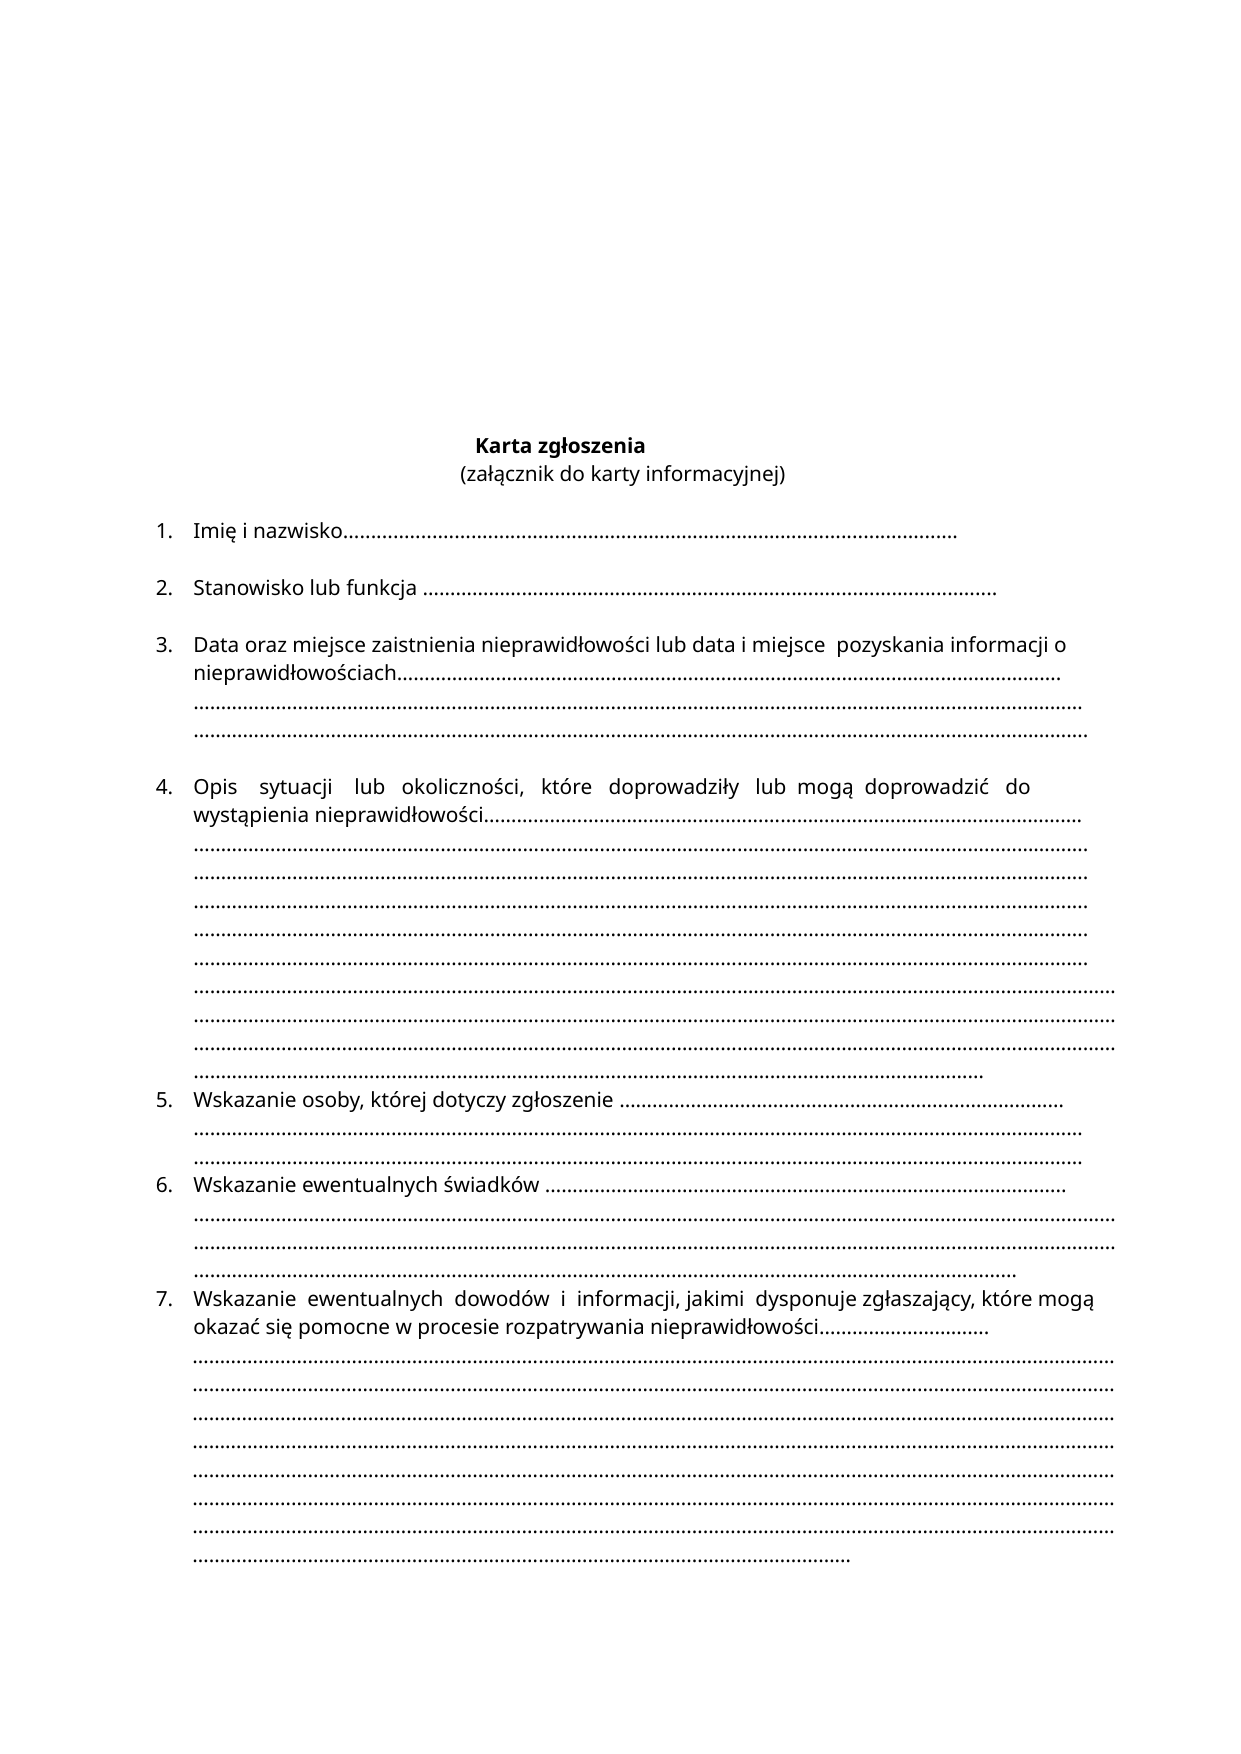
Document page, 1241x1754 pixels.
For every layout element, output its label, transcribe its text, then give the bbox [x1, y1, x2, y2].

list Wskazanie ewentualnych dowodów i informacji, jakimi dysponuje zgłaszający, które mogą okazać się pomocne w procesie rozpatrywania nieprawidłowości…………………………. [156, 1284, 1122, 1341]
text wystąpienia nieprawidłowości………………………………………………………………………………………………. [193, 801, 1122, 829]
text ………………………………………………………………………………………………………………………………………………. [193, 943, 1122, 971]
list Stanowisko lub funkcja ……………………………………………………............................................ [156, 573, 1122, 602]
text ……………………………………………………………………………………………………………………………………………… [193, 1142, 1122, 1170]
list Imię i nazwisko...........................................…………………………………….......................... [156, 516, 1122, 545]
text Karta zgłoszenia [118, 431, 1122, 459]
text ……………………………………………………………………………………………………………………………………………….………………………………………………………………………………………………………………………………………………. [193, 829, 1122, 886]
list Wskazanie osoby, której dotyczy zgłoszenie ……………………………………………………………………… [156, 1085, 1122, 1113]
text ………………………………………………………………………………………………………………………………………………. [193, 914, 1122, 943]
text ……………………………………………………………………………………………………………………………………………………………………………………………………………………………………………………………………………………………………………………………………………………………………………………………………………………………………………………………………………………………………………………………………………………………………………………………………………………………………………………………………………………………………………………………………………………………………………………………………………………………………………………………………………………………………………………………………………………………………………………………………………………………………………………………………………………………………………………………………………………………………………………………… [192, 1341, 1122, 1568]
list Data oraz miejsce zaistnienia nieprawidłowości lub data i miejsce pozyskania informacji o nieprawidłowościach…………………………………………………………………………………………………………. ……………………………………………………………………………………………………………………………………………… ………………………………………………………………………………………………………………………………………………. [156, 630, 1122, 744]
text ………………………………………………………………………………………………………………………………………………. [193, 886, 1122, 914]
text ……………………………………………………………………………………………………………………………………………………………………………………………………………………………………………………………………………………………………………………………………………………………………………………………………………………………………………… [193, 1199, 1122, 1284]
text (załącznik do karty informacyjnej) [118, 459, 1122, 488]
text ……………………………………………………………………………………………………………………………………………… [193, 1113, 1122, 1142]
text ……………………………………………………………………………………………………………………………………………………………………………………………………………………………………………………………………………………………………………………………………………………………………………………………………………………………………………………………………………………………………………………………………………………………………………………………… [193, 971, 1122, 1085]
list Opis sytuacji lub okoliczności, które doprowadziły lub mogą doprowadzić do [156, 772, 1122, 801]
list Wskazanie ewentualnych świadków ………………………………………………………………………………….. [156, 1170, 1122, 1199]
